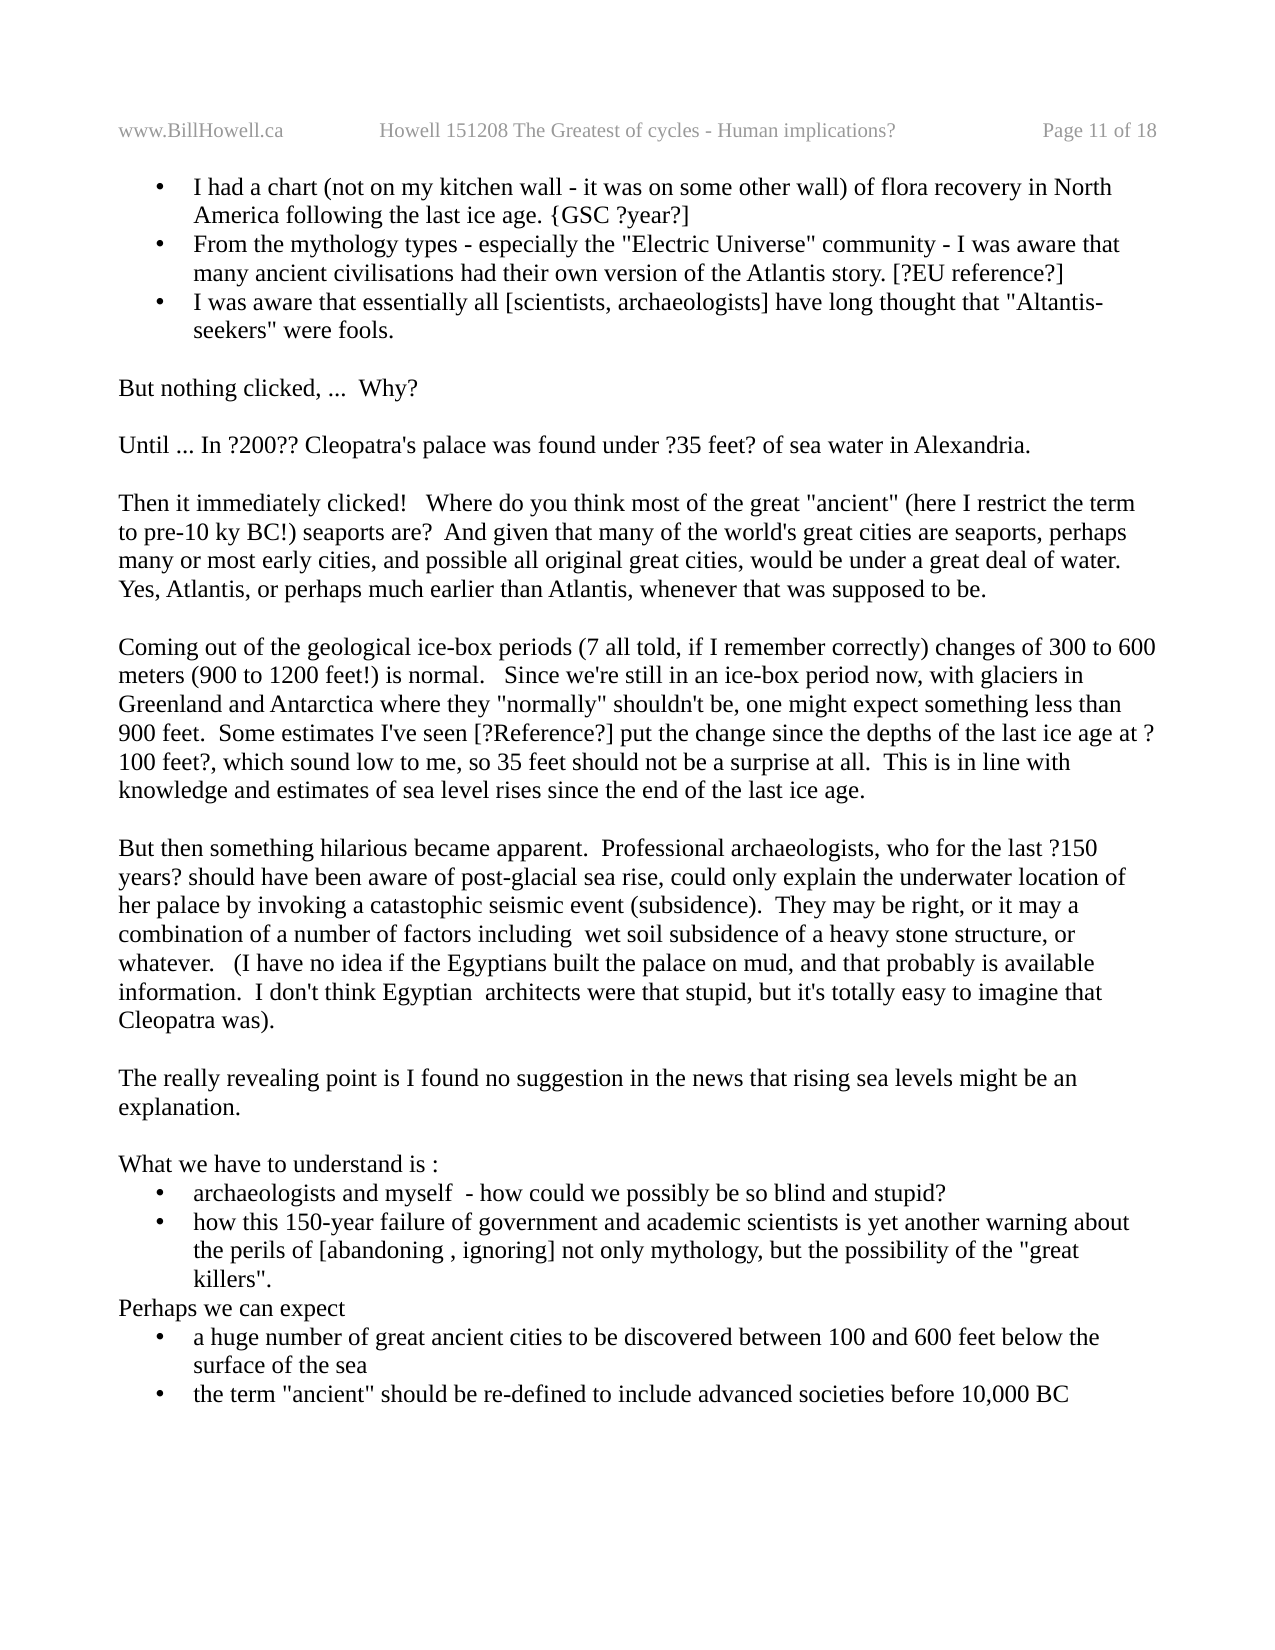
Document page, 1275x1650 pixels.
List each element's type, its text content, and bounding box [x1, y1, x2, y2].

list archaeologists and myself - how could we possibly be so blind and stupid? [156, 1178, 1157, 1207]
text What we have to understand is : [118, 1149, 1157, 1178]
text Perhaps we can expect [118, 1293, 1157, 1322]
list I had a chart (not on my kitchen wall - it was on some other wall) of flora recovery in North America following the last ice age. {GSC ?year?] [156, 172, 1157, 229]
text But then something hilarious became apparent. Professional archaeologists, who for the last ?150 years? should have been aware of post-glacial sea rise, could only explain the underwater location of her palace by invoking a catastophic seismic event (subsidence). They may be right, or it may a combination of a number of factors including wet soil subsidence of a heavy stone structure, or whatever. (I have no idea if the Egyptians built the palace on mud, and that probably is available information. I don't think Egyptian architects were that stupid, but it's totally easy to imagine that Cleopatra was). [118, 833, 1157, 1034]
list I was aware that essentially all [scientists, archaeologists] have long thought that "Altantis-seekers" were fools. [156, 287, 1157, 344]
list how this 150-year failure of government and academic scientists is yet another warning about the perils of [abandoning , ignoring] not only mythology, but the possibility of the "great killers". [156, 1207, 1157, 1293]
text Then it immediately clicked! Where do you think most of the great "ancient" (here I restrict the term to pre-10 ky BC!) seaports are? And given that many of the world's great cities are seaports, perhaps many or most early cities, and possible all original great cities, would be under a great deal of water. Yes, Atlantis, or perhaps much earlier than Atlantis, whenever that was supposed to be. [118, 488, 1157, 603]
text But nothing clicked, ... Why? [118, 373, 1157, 402]
text Until ... In ?200?? Cleopatra's palace was found under ?35 feet? of sea water in Alexandria. [118, 430, 1157, 459]
list From the mythology types - especially the "Electric Universe" community - I was aware that many ancient civilisations had their own version of the Atlantis story. [?EU reference?] [156, 229, 1157, 287]
text The really revealing point is I found no suggestion in the news that rising sea levels might be an explanation. [118, 1063, 1157, 1120]
list the term "ancient" should be re-defined to include advanced societies before 10,000 BC [156, 1379, 1157, 1408]
text Coming out of the geological ice-box periods (7 all told, if I remember correctly) changes of 300 to 600 meters (900 to 1200 feet!) is normal. Since we're still in an ice-box period now, with glaciers in Greenland and Antarctica where they "normally" shouldn't be, one might expect something less than 900 feet. Some estimates I've seen [?Reference?] put the change since the depths of the last ice age at ?100 feet?, which sound low to me, so 35 feet should not be a surprise at all. This is in line with knowledge and estimates of sea level rises since the end of the last ice age. [118, 632, 1157, 804]
list a huge number of great ancient cities to be discovered between 100 and 600 feet below the surface of the sea [156, 1322, 1157, 1379]
